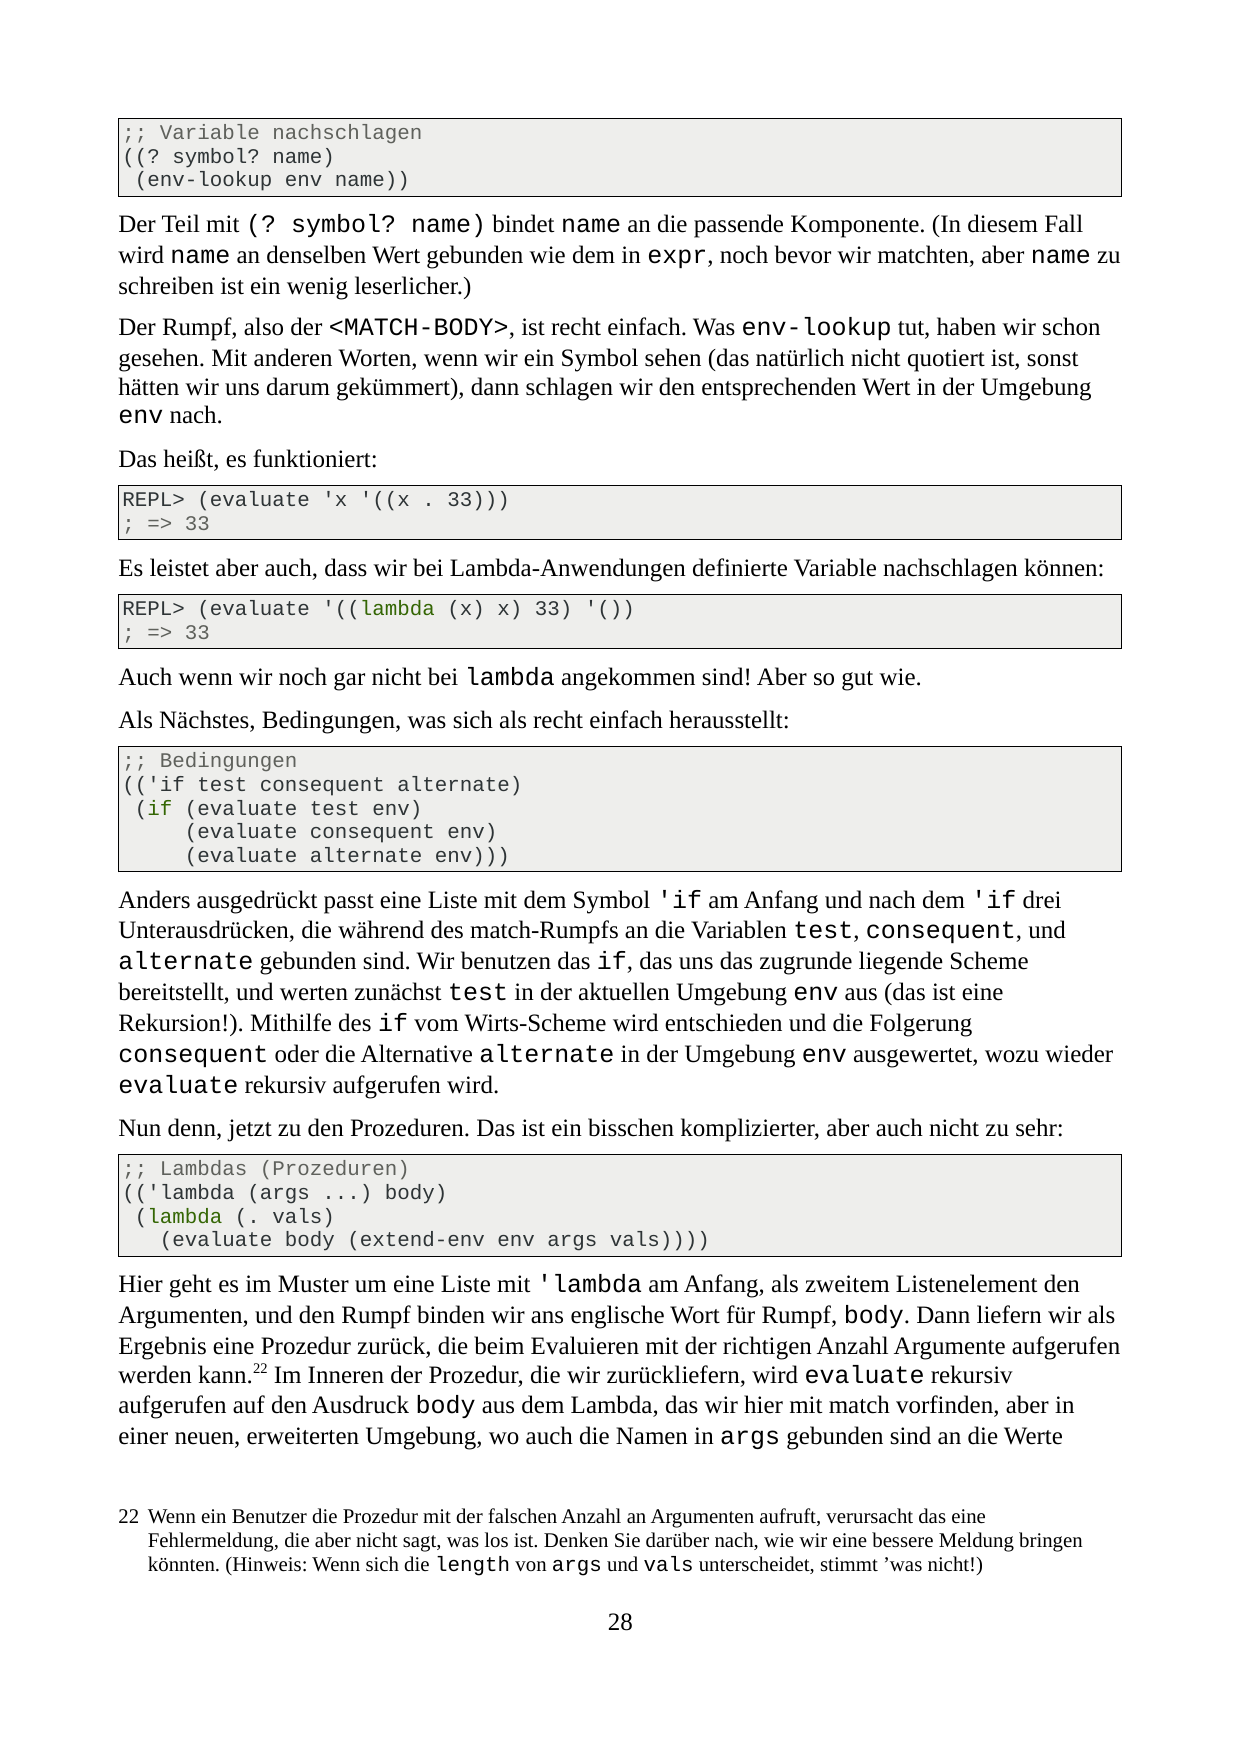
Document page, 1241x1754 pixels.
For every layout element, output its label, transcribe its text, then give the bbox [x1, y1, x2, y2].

text (('lambda (args ...) body) [119, 1178, 1121, 1202]
text ; => 33 [119, 509, 1121, 539]
text REPL> (evaluate 'x '((x . 33))) [119, 486, 1121, 509]
text Anders ausgedrückt passt eine Liste mit dem Symbol 'if am Anfang und nach dem 'if drei Unterausdrücken, die während des match-Rumpfs an die Variablen test, consequent, und alternate gebunden sind. Wir benutzen das if, das uns das zugrunde liegende Scheme bereitstellt, und werten zunächst test in der aktuellen Umgebung env aus (das ist eine Rekursion!). Mithilfe des if vom Wirts-Scheme wird entschieden und die Folgerung consequent oder die Alternative alternate in der Umgebung env ausgewertet, wozu wieder evaluate rekursiv aufgerufen wird. [118, 885, 1122, 1101]
text ;; Bedingungen [119, 747, 1121, 770]
text (evaluate consequent env) [119, 817, 1121, 841]
text Auch wenn wir noch gar nicht bei lambda angekommen sind! Aber so gut wie. [118, 662, 1122, 692]
text ;; Variable nachschlagen [119, 119, 1121, 142]
text Als Nächstes, Bedingungen, was sich als recht einfach herausstellt: [118, 705, 1122, 734]
text (env-lookup env name)) [119, 165, 1121, 196]
text ; => 33 [119, 618, 1121, 648]
text (('if test consequent alternate) [119, 770, 1121, 793]
text Nun denn, jetzt zu den Prozeduren. Das ist ein bisschen komplizierter, aber auch nicht zu sehr: [118, 1113, 1122, 1142]
text (evaluate body (extend-env env args vals)))) [119, 1225, 1121, 1256]
text ;; Lambdas (Prozeduren) [119, 1155, 1121, 1178]
text Das heißt, es funktioniert: [118, 444, 1122, 473]
text (lambda (. vals) [119, 1202, 1121, 1225]
text Es leistet aber auch, dass wir bei Lambda-Anwendungen definierte Variable nachschlagen können: [118, 553, 1122, 582]
text Wenn ein Benutzer die Prozedur mit der falschen Anzahl an Argumenten aufruft, verursacht das eine Fehlermeldung, die aber nicht sagt, was los ist. Denken Sie darüber nach, wie wir eine bessere Meldung bringen könnten. (Hinweis: Wenn sich die length von args und vals unterscheidet, stimmt ’was nicht!) [118, 1504, 1122, 1578]
text (if (evaluate test env) [119, 793, 1121, 817]
text ((? symbol? name) [119, 142, 1121, 165]
text Hier geht es im Muster um eine Liste mit 'lambda am Anfang, als zweitem Listenelement den Argumenten, und den Rumpf binden wir ans englische Wort für Rumpf, body. Dann liefern wir als Ergebnis eine Prozedur zurück, die beim Evaluieren mit der richtigen Anzahl Argumente aufgerufen werden kann. Im Inneren der Prozedur, die wir zurückliefern, wird evaluate rekursiv aufgerufen auf den Ausdruck body aus dem Lambda, das wir hier mit match vorfinden, aber in einer neuen, erweiterten Umgebung, wo auch die Namen in args gebunden sind an die Werte [118, 1269, 1122, 1452]
text Der Rumpf, also der <MATCH-BODY>, ist recht einfach. Was env-lookup tut, haben wir schon gesehen. Mit anderen Worten, wenn wir ein Symbol sehen (das natürlich nicht quotiert ist, sonst hätten wir uns darum gekümmert), dann schlagen wir den entsprechenden Wert in der Umgebung env nach. [118, 312, 1122, 431]
text REPL> (evaluate '((lambda (x) x) 33) '()) [119, 595, 1121, 618]
text Der Teil mit (? symbol? name) bindet name an die passende Komponente. (In diesem Fall wird name an denselben Wert gebunden wie dem in expr, noch bevor wir matchten, aber name zu schreiben ist ein wenig leserlicher.) [118, 209, 1122, 300]
text (evaluate alternate env))) [119, 841, 1121, 871]
